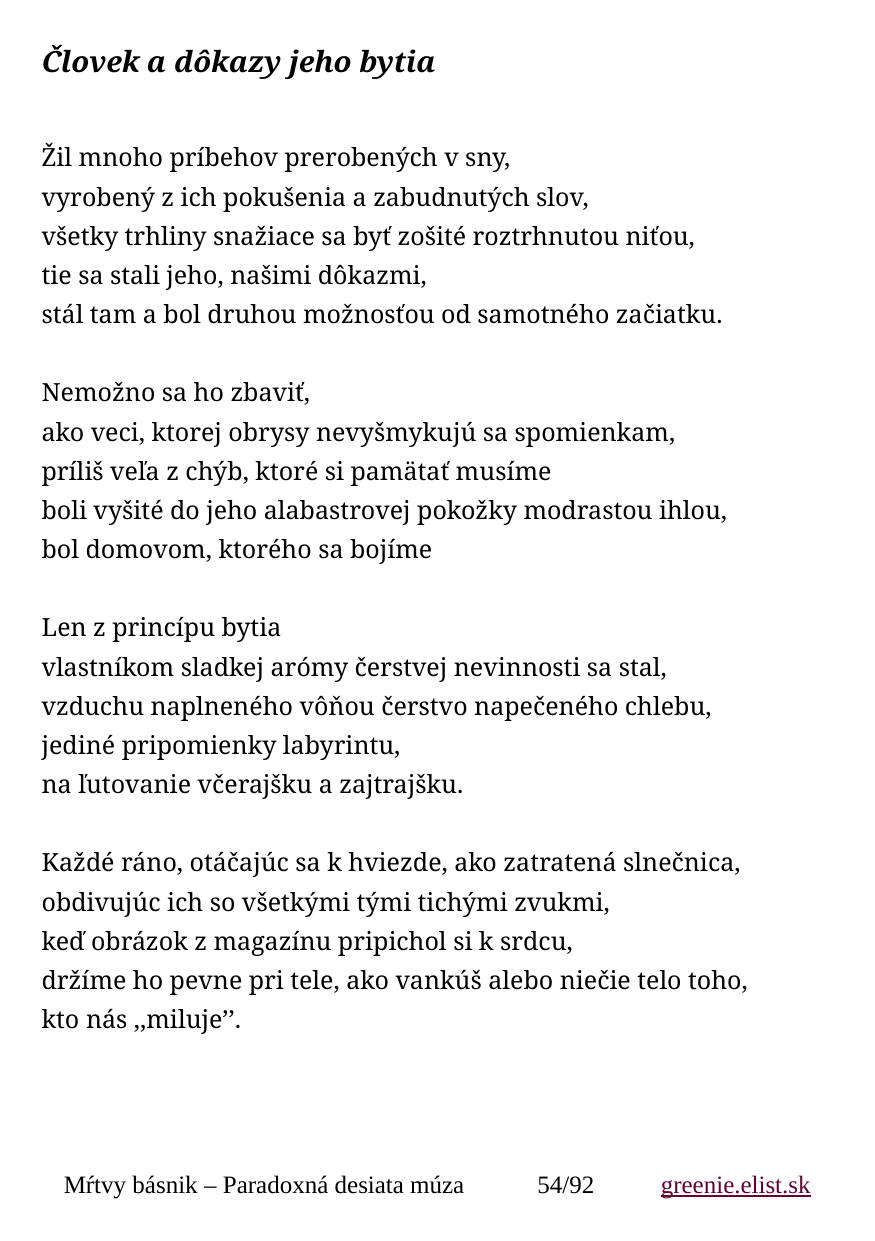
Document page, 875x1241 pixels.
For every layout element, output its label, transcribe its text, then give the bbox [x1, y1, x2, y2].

text na ľutovanie včerajšku a zajtrajšku. [41, 767, 833, 801]
text Len z princípu bytia [41, 610, 833, 644]
text držíme ho pevne pri tele, ako vankúš alebo niečie telo toho, [41, 962, 833, 997]
text Nemožno sa ho zbaviť, [41, 375, 833, 409]
text vlastníkom sladkej arómy čerstvej nevinnosti sa stal, [41, 649, 833, 683]
text všetky trhliny snažiace sa byť zošité roztrhnutou niťou, [41, 218, 833, 252]
text Žil mnoho príbehov prerobených v sny, [41, 140, 833, 174]
text keď obrázok z magazínu pripichol si k srdcu, [41, 923, 833, 957]
text bol domovom, ktorého sa bojíme [41, 532, 833, 566]
text stál tam a bol druhou možnosťou od samotného začiatku. [41, 297, 833, 331]
subtitle Človek a dôkazy jeho bytia [41, 41, 833, 81]
text tie sa stali jeho, našimi dôkazmi, [41, 257, 833, 292]
text kto nás ,,miluje’’. [41, 1002, 833, 1036]
text príliš veľa z chýb, ktoré si pamätať musíme [41, 453, 833, 487]
text obdivujúc ich so všetkými tými tichými zvukmi, [41, 884, 833, 918]
text vyrobený z ich pokušenia a zabudnutých slov, [41, 179, 833, 213]
text jediné pripomienky labyrintu, [41, 727, 833, 762]
text ako veci, ktorej obrysy nevyšmykujú sa spomienkam, [41, 414, 833, 448]
text vzduchu naplneného vôňou čerstvo napečeného chlebu, [41, 688, 833, 722]
text Každé ráno, otáčajúc sa k hviezde, ako zatratená slnečnica, [41, 845, 833, 879]
text boli vyšité do jeho alabastrovej pokožky modrastou ihlou, [41, 492, 833, 527]
